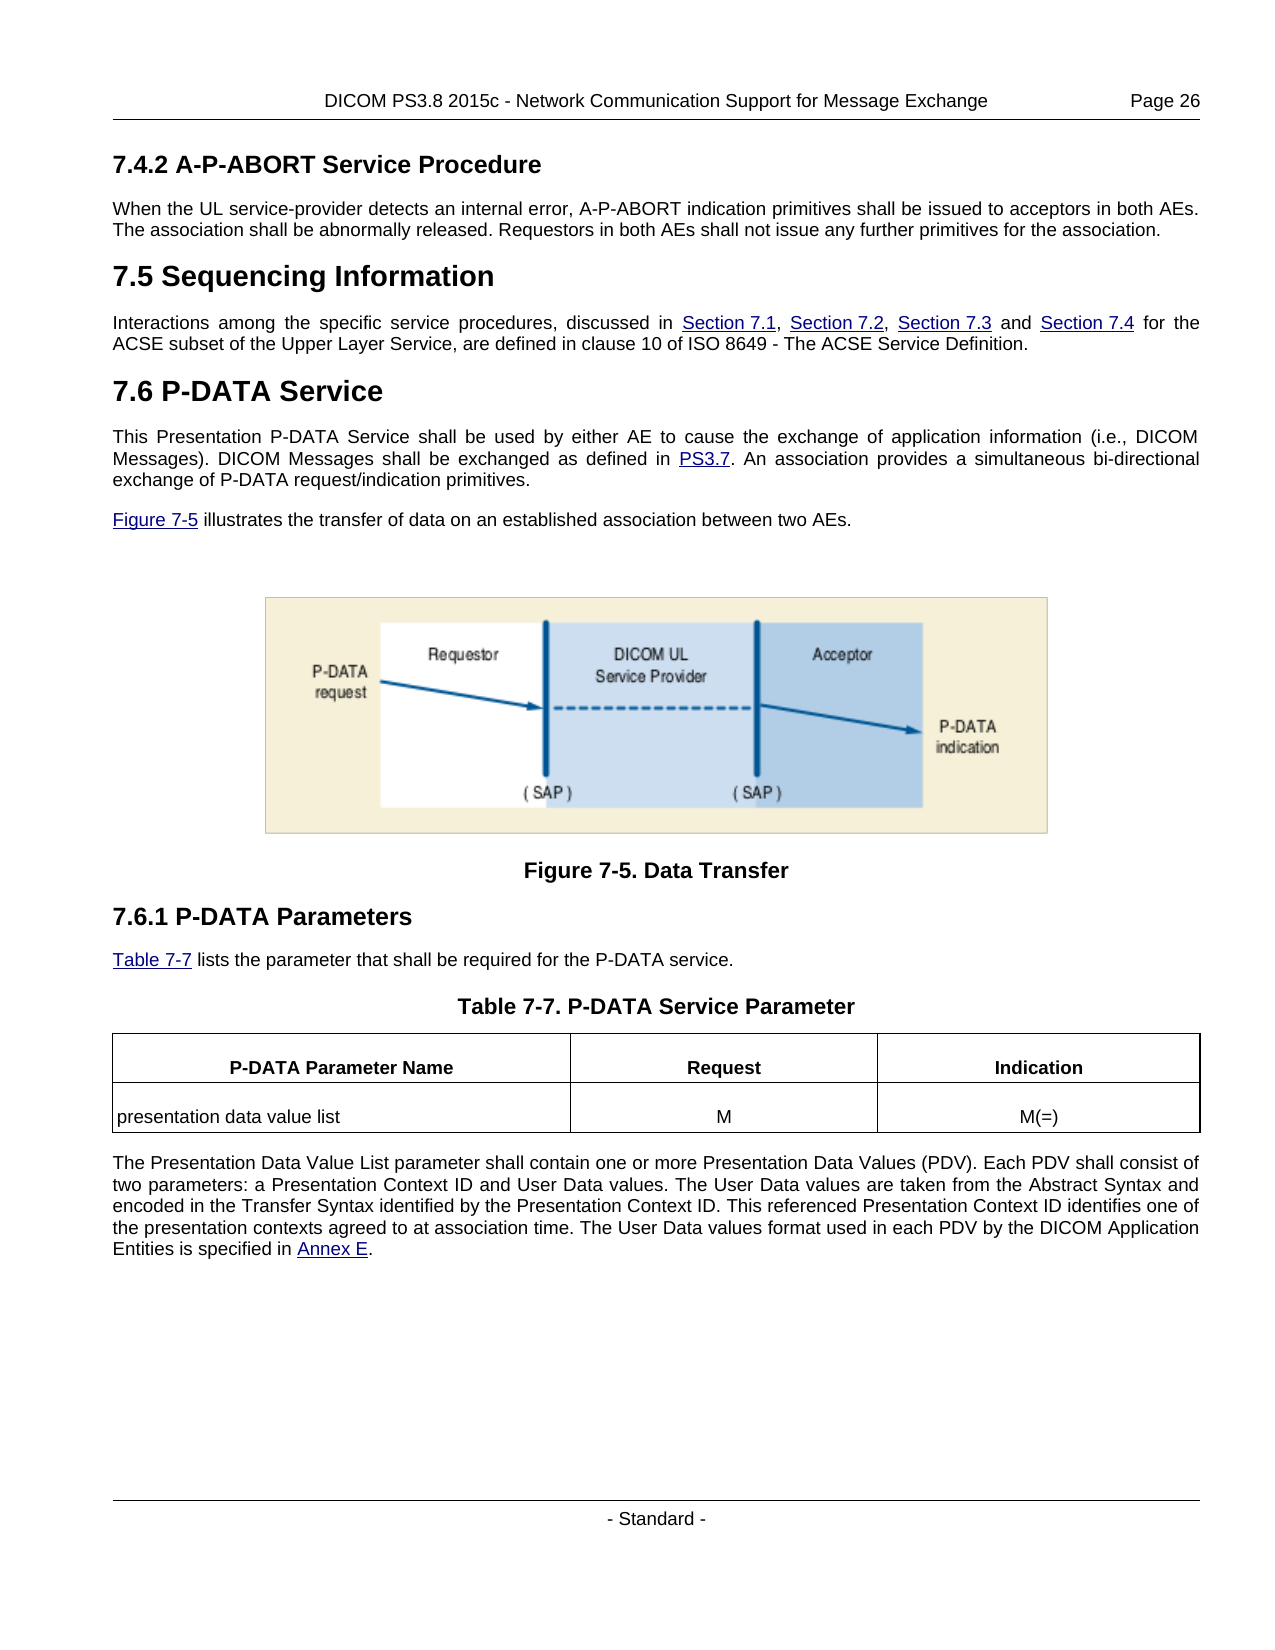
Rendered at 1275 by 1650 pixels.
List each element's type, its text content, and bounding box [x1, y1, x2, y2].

text 7.6 P-DATA Service [112, 373, 1200, 407]
table_cell M [571, 1083, 877, 1132]
text Interactions among the specific service procedures, discussed in Section 7.1, Section 7.2, Section 7.3 and Section 7.4 for the ACSE subset of the Upper Layer Service, are defined in clause 10 of ISO 8649 - The ACSE Service Definition. [112, 312, 1200, 355]
text This Presentation P-DATA Service shall be used by either AE to cause the exchange of application information (i.e., DICOM Messages). DICOM Messages shall be exchanged as defined in PS3.7. An association provides a simultaneous bi-directional exchange of P-DATA request/indication primitives. [112, 426, 1200, 491]
text The Presentation Data Value List parameter shall contain one or more Presentation Data Values (PDV). Each PDV shall consist of two parameters: a Presentation Context ID and User Data values. The User Data values are taken from the Abstract Syntax and encoded in the Transfer Syntax identified by the Presentation Context ID. This referenced Presentation Context ID identifies one of the presentation contexts agreed to at association time. The User Data values format used in each PDV by the DICOM Application Entities is specified in Annex E. [112, 1152, 1200, 1259]
table_cell presentation data value list [113, 1083, 570, 1132]
table_cell M(=) [878, 1083, 1199, 1132]
text Table 7-7 lists the parameter that shall be required for the P-DATA service. [112, 949, 1200, 971]
table_header Indication [878, 1034, 1199, 1082]
text 7.6.1 P-DATA Parameters [112, 902, 1200, 930]
text 7.4.2 A-P-ABORT Service Procedure [112, 150, 1200, 179]
text Figure 7-5. Data Transfer [112, 857, 1200, 883]
table_header Request [571, 1034, 877, 1082]
text Table 7-7. P-DATA Service Parameter [112, 993, 1200, 1019]
table_header P-DATA Parameter Name [113, 1034, 570, 1082]
text Figure 7-5 illustrates the transfer of data on an established association between two AEs. [112, 509, 1200, 531]
text When the UL service-provider detects an internal error, A-P-ABORT indication primitives shall be issued to acceptors in both AEs. The association shall be abnormally released. Requestors in both AEs shall not issue any further primitives for the association. [112, 197, 1200, 241]
picture [264, 597, 1049, 835]
text 7.5 Sequencing Information [112, 259, 1200, 293]
